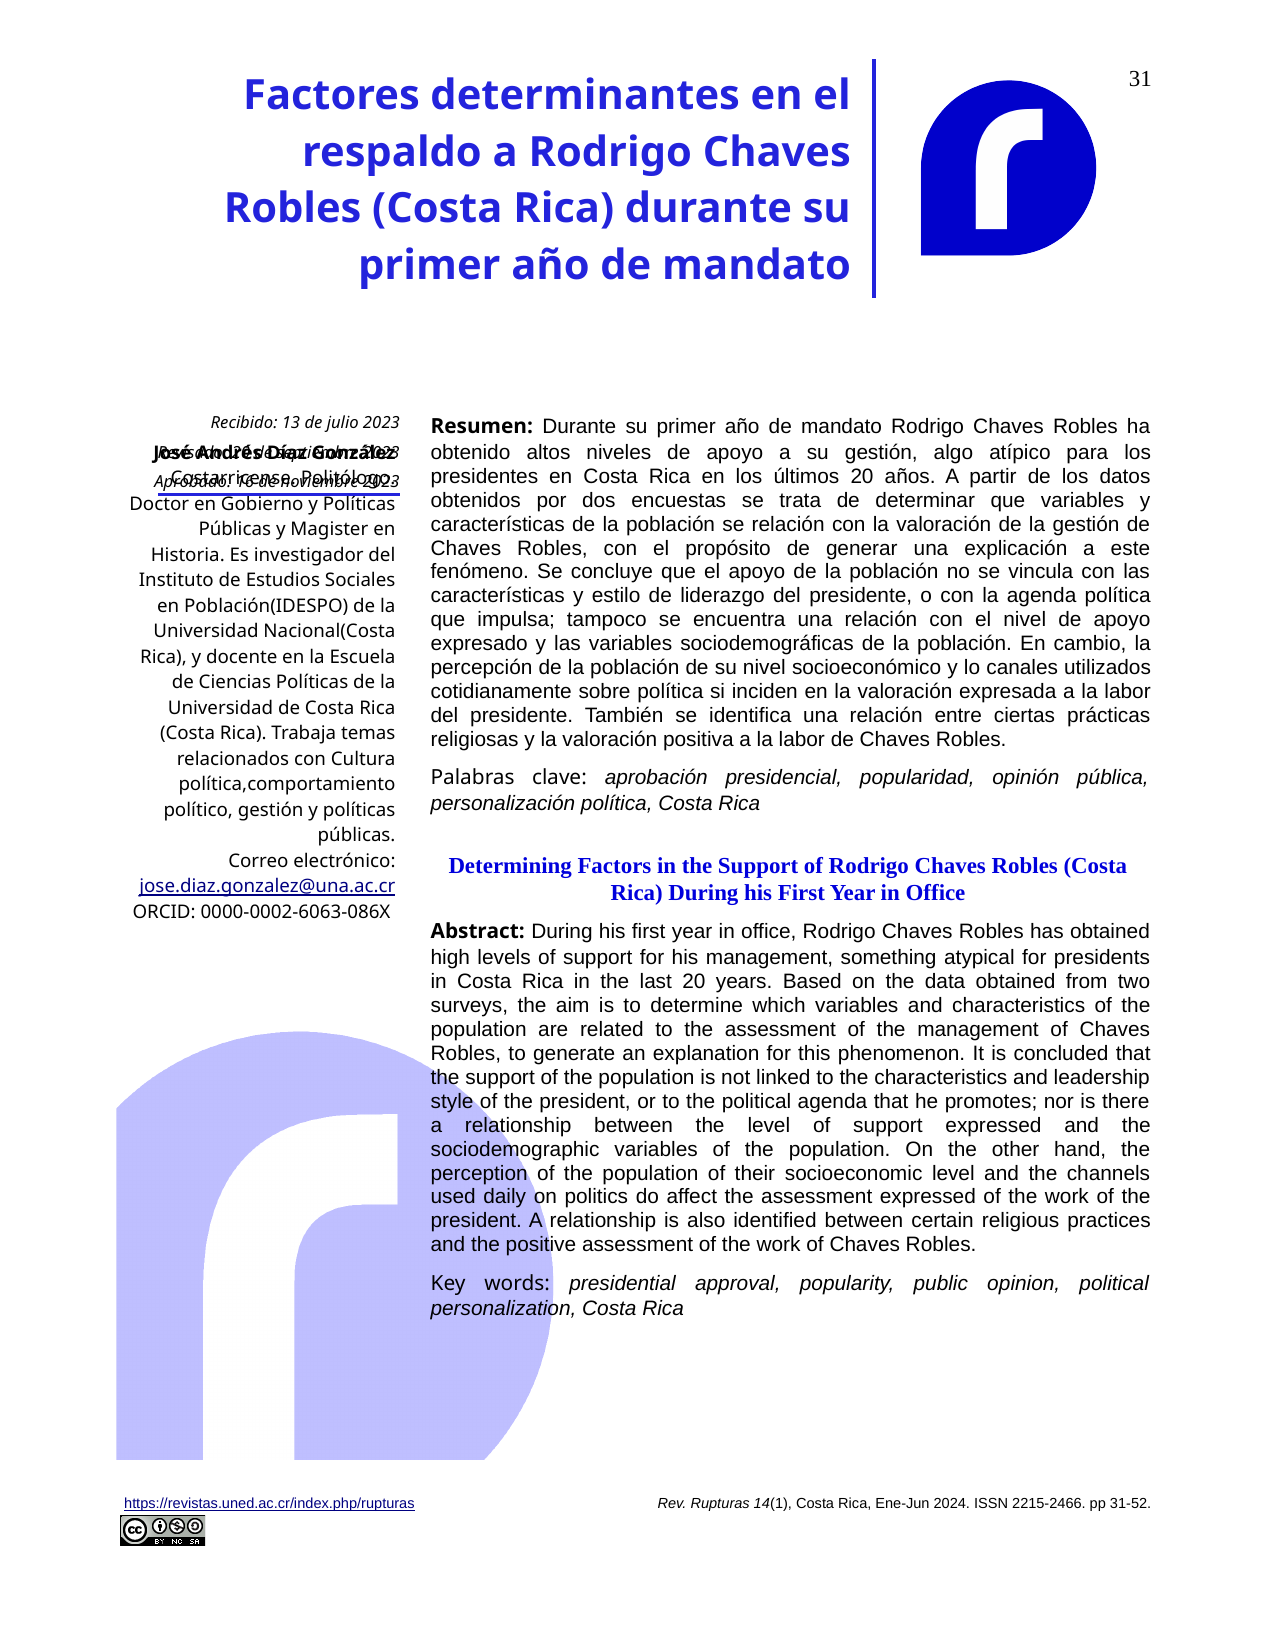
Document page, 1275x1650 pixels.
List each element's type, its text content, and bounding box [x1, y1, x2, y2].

table_header [876, 59, 1110, 298]
table_header 31 [1110, 59, 1157, 298]
table_cell Determining Factors in the Support of Rodrigo Chaves Robles (Costa Rica) During his First Year in Office [401, 846, 1157, 911]
picture [906, 68, 1111, 267]
table_cell Key words: presidential approval, popularity, public opinion, political personalization, Costa Rica [595, 1262, 1157, 1453]
table_header José Andrés Díaz González Costarricense. Politólogo. Doctor en Gobierno y Políticas Públicas y Magister en Historia. Es investigador del Instituto de Estudios Sociales en Población(IDESPO) de la Universidad Nacional(Costa Rica), y docente en la Escuela de Ciencias Políticas de la Universidad de Costa Rica (Costa Rica). Trabaja temas relacionados con Cultura política,comportamiento político, gestión y políticas públicas. Correo electrónico: jose.diaz.gonzalez@una.ac.cr ORCID: 0000-0002-6063-086X [118, 405, 401, 996]
picture [120, 1515, 206, 1546]
table_cell Abstract: During his first year in office, Rodrigo Chaves Robles has obtained high levels of support for his management, something atypical for presidents in Costa Rica in the last 20 years. Based on the data obtained from two surveys, the aim is to determine which variables and characteristics of the population are related to the assessment of the management of Chaves Robles, to generate an explanation for this phenomenon. It is concluded that the support of the population is not linked to the characteristics and leadership style of the president, or to the political agenda that he promotes; nor is there a relationship between the level of support expressed and the sociodemographic variables of the population. On the other hand, the perception of the population of their socioeconomic level and the channels used daily on politics do affect the assessment expressed of the work of the president. A relationship is also identified between certain religious practices and the positive assessment of the work of Chaves Robles. [401, 911, 1157, 1262]
table_cell [401, 821, 1157, 846]
table_header Factores determinantes en el respaldo a Rodrigo Chaves Robles (Costa Rica) durante su primer año de mandato [118, 59, 872, 298]
table_cell Palabras clave: aprobación presidencial, popularidad, opinión pública, personalización política, Costa Rica [401, 757, 1157, 821]
table_header Resumen: Durante su primer año de mandato Rodrigo Chaves Robles ha obtenido altos niveles de apoyo a su gestión, algo atípico para los presidentes en Costa Rica en los últimos 20 años. A partir de los datos obtenidos por dos encuestas se trata de determinar que variables y características de la población se relación con la valoración de la gestión de Chaves Robles, con el propósito de generar una explicación a este fenómeno. Se concluye que el apoyo de la población no se vincula con las características y estilo de liderazgo del presidente, o con la agenda política que impulsa; tampoco se encuentra una relación con el nivel de apoyo expresado y las variables sociodemográficas de la población. En cambio, la percepción de la población de su nivel socioeconómico y lo canales utilizados cotidianamente sobre política si inciden en la valoración expresada a la labor del presidente. También se identifica una relación entre ciertas prácticas religiosas y la valoración positiva a la labor de Chaves Robles. [401, 405, 1157, 757]
